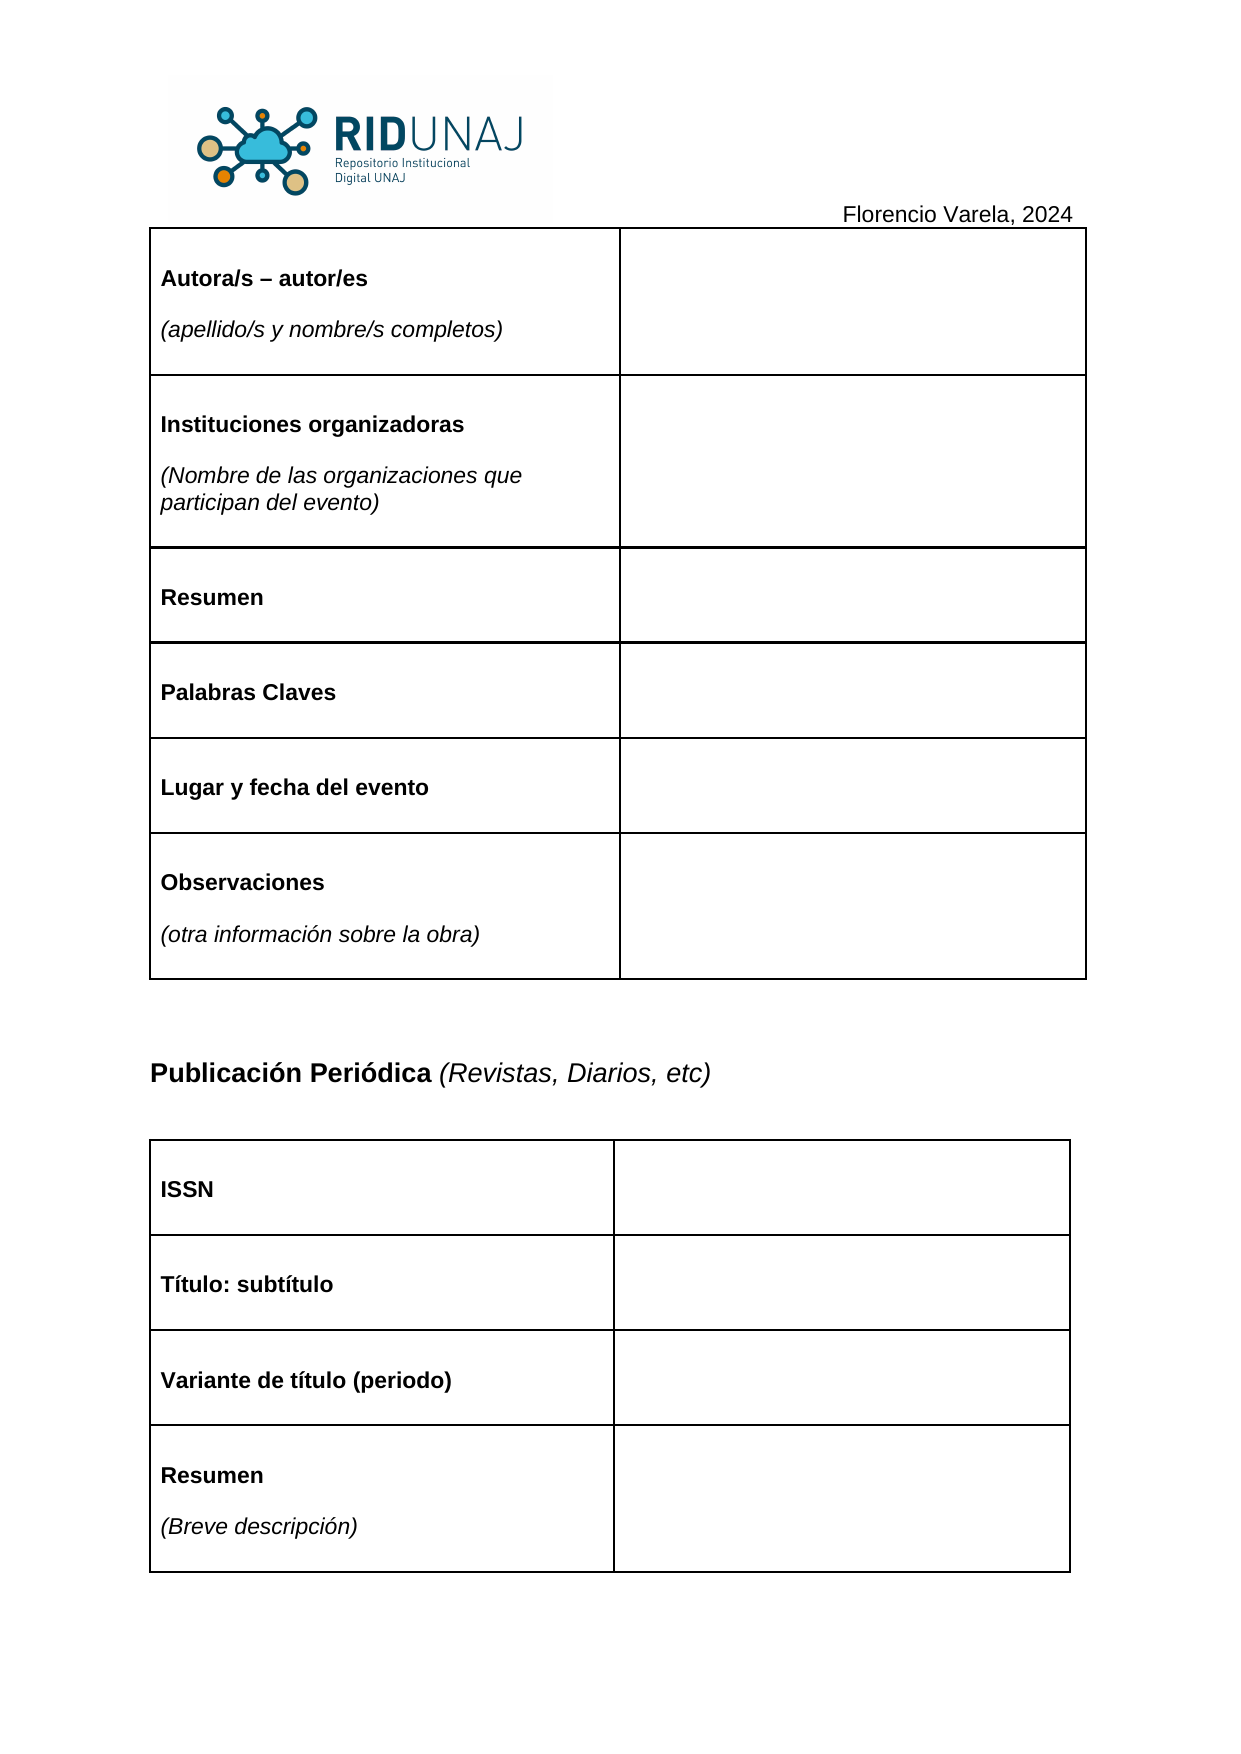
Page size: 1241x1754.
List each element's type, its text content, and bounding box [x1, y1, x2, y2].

table_cell [615, 1426, 1069, 1571]
table_cell [621, 549, 1085, 641]
table_cell [621, 376, 1085, 546]
table_cell Palabras Claves [151, 644, 619, 737]
table_cell Variante de título (periodo) [151, 1331, 613, 1424]
table_cell [621, 739, 1085, 832]
table_cell [621, 834, 1085, 978]
table_cell Lugar y fecha del evento [151, 739, 619, 832]
table_cell [621, 644, 1085, 737]
table_cell Título: subtítulo [151, 1236, 613, 1329]
table_cell Resumen [151, 549, 619, 641]
table_cell [621, 229, 1085, 373]
table_header [615, 1141, 1069, 1234]
table_cell Instituciones organizadoras (Nombre de las organizaciones que participan del evento) [151, 376, 619, 546]
table_cell [615, 1331, 1069, 1424]
table_header ISSN [151, 1141, 613, 1234]
subtitle Publicación Periódica (Revistas, Diarios, etc) [150, 1057, 1090, 1088]
table_cell [615, 1236, 1069, 1329]
table_cell Autora/s – autor/es (apellido/s y nombre/s completos) [151, 229, 619, 373]
picture [167, 75, 554, 223]
table_cell Resumen (Breve descripción) [151, 1426, 613, 1571]
table_cell Observaciones (otra información sobre la obra) [151, 834, 619, 978]
